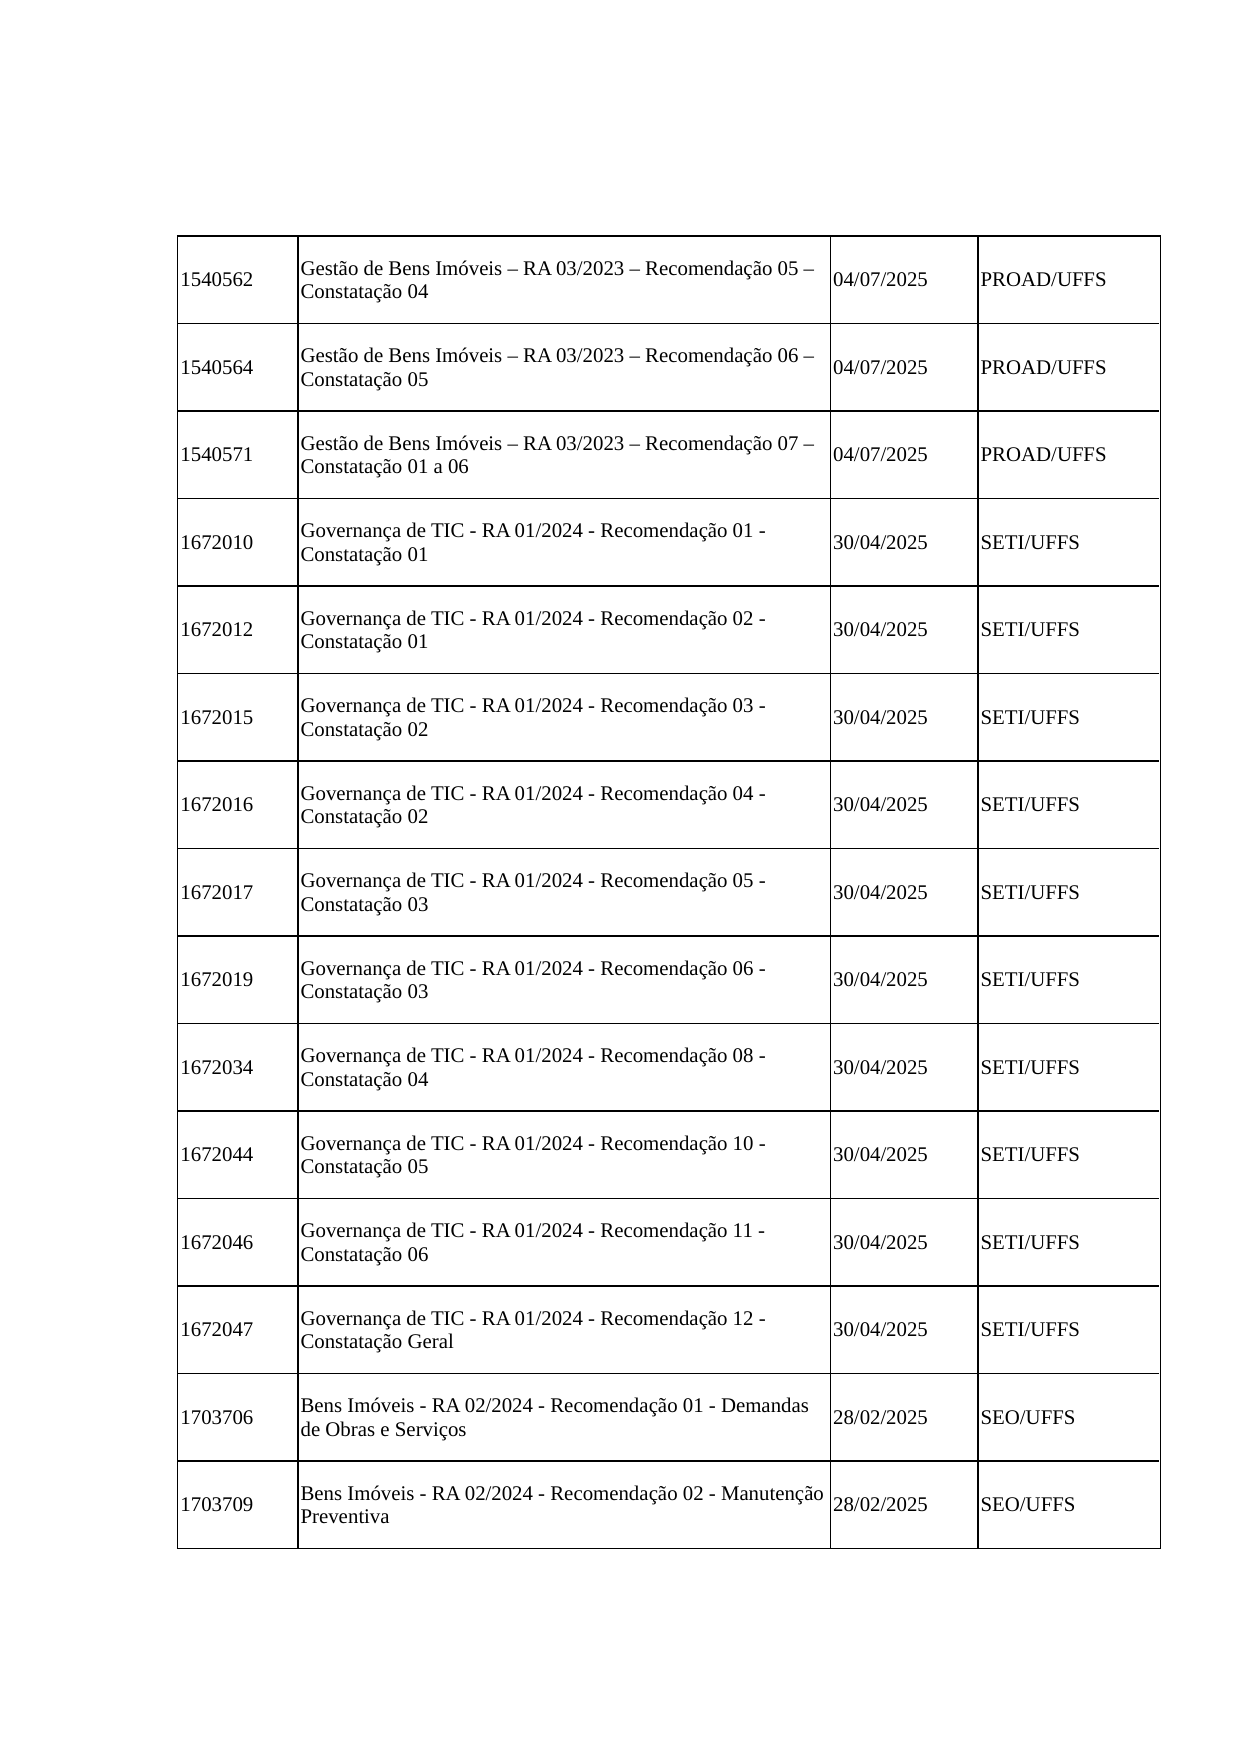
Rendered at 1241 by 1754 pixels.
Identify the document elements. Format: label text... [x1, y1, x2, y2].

table_cell 28/02/2025 [831, 1374, 977, 1460]
table_cell 30/04/2025 [831, 1112, 977, 1198]
table_cell PROAD/UFFS [979, 323, 1160, 410]
table_cell SEO/UFFS [979, 1460, 1160, 1548]
table_cell SETI/UFFS [979, 1198, 1160, 1285]
table_cell Gestão de Bens Imóveis – RA 03/2023 – Recomendação 05 – Constatação 04 [299, 237, 830, 323]
table_cell 1672017 [178, 849, 297, 935]
table_cell SETI/UFFS [979, 498, 1160, 585]
table_cell 30/04/2025 [831, 1287, 977, 1373]
table_cell 1672034 [178, 1024, 297, 1110]
table_cell 1672010 [178, 499, 297, 585]
table_cell Governança de TIC - RA 01/2024 - Recomendação 11 - Constatação 06 [299, 1199, 830, 1285]
table_cell 30/04/2025 [831, 1199, 977, 1285]
table_cell SEO/UFFS [979, 1373, 1160, 1460]
table_cell 30/04/2025 [831, 937, 977, 1023]
table_cell SETI/UFFS [979, 1023, 1160, 1110]
table_cell Governança de TIC - RA 01/2024 - Recomendação 02 - Constatação 01 [299, 587, 830, 673]
table_cell SETI/UFFS [979, 673, 1160, 760]
table_cell Governança de TIC - RA 01/2024 - Recomendação 04 - Constatação 02 [299, 762, 830, 848]
table_cell Governança de TIC - RA 01/2024 - Recomendação 12 - Constatação Geral [299, 1287, 830, 1373]
table_cell 28/02/2025 [831, 1462, 977, 1548]
table_cell Governança de TIC - RA 01/2024 - Recomendação 08 - Constatação 04 [299, 1024, 830, 1110]
table_cell SETI/UFFS [979, 1285, 1160, 1373]
table_cell Governança de TIC - RA 01/2024 - Recomendação 03 - Constatação 02 [299, 674, 830, 760]
table_cell 1703709 [178, 1462, 297, 1548]
table_cell PROAD/UFFS [979, 410, 1160, 498]
table_cell Governança de TIC - RA 01/2024 - Recomendação 05 - Constatação 03 [299, 849, 830, 935]
table_cell Gestão de Bens Imóveis – RA 03/2023 – Recomendação 07 – Constatação 01 a 06 [299, 412, 830, 498]
table_cell 1540562 [178, 237, 297, 323]
table_cell 1672046 [178, 1199, 297, 1285]
table_cell Governança de TIC - RA 01/2024 - Recomendação 01 - Constatação 01 [299, 499, 830, 585]
table_cell 1672015 [178, 674, 297, 760]
table_cell 1703706 [178, 1374, 297, 1460]
table_cell 04/07/2025 [831, 324, 977, 410]
table_cell SETI/UFFS [979, 935, 1160, 1023]
table_cell 30/04/2025 [831, 674, 977, 760]
table_cell SETI/UFFS [979, 760, 1160, 848]
table_cell 30/04/2025 [831, 499, 977, 585]
table_cell 30/04/2025 [831, 762, 977, 848]
table_cell SETI/UFFS [979, 1110, 1160, 1198]
table_cell 1672044 [178, 1112, 297, 1198]
table_cell 30/04/2025 [831, 587, 977, 673]
table_cell 30/04/2025 [831, 849, 977, 935]
table_cell PROAD/UFFS [979, 237, 1160, 323]
table_cell Governança de TIC - RA 01/2024 - Recomendação 06 - Constatação 03 [299, 937, 830, 1023]
table_cell SETI/UFFS [979, 585, 1160, 673]
table_cell 30/04/2025 [831, 1024, 977, 1110]
table_cell 1672012 [178, 587, 297, 673]
table_cell 1672047 [178, 1287, 297, 1373]
table_cell Governança de TIC - RA 01/2024 - Recomendação 10 - Constatação 05 [299, 1112, 830, 1198]
table_cell Gestão de Bens Imóveis – RA 03/2023 – Recomendação 06 – Constatação 05 [299, 324, 830, 410]
table_cell Bens Imóveis - RA 02/2024 - Recomendação 01 - Demandas de Obras e Serviços [299, 1374, 830, 1460]
table_cell 04/07/2025 [831, 412, 977, 498]
table_cell Bens Imóveis - RA 02/2024 - Recomendação 02 - Manutenção Preventiva [299, 1462, 830, 1548]
table_cell 1540564 [178, 324, 297, 410]
table_cell 1672019 [178, 937, 297, 1023]
table_cell 1540571 [178, 412, 297, 498]
table_cell 1672016 [178, 762, 297, 848]
table_cell 04/07/2025 [831, 237, 977, 323]
table_cell SETI/UFFS [979, 848, 1160, 935]
